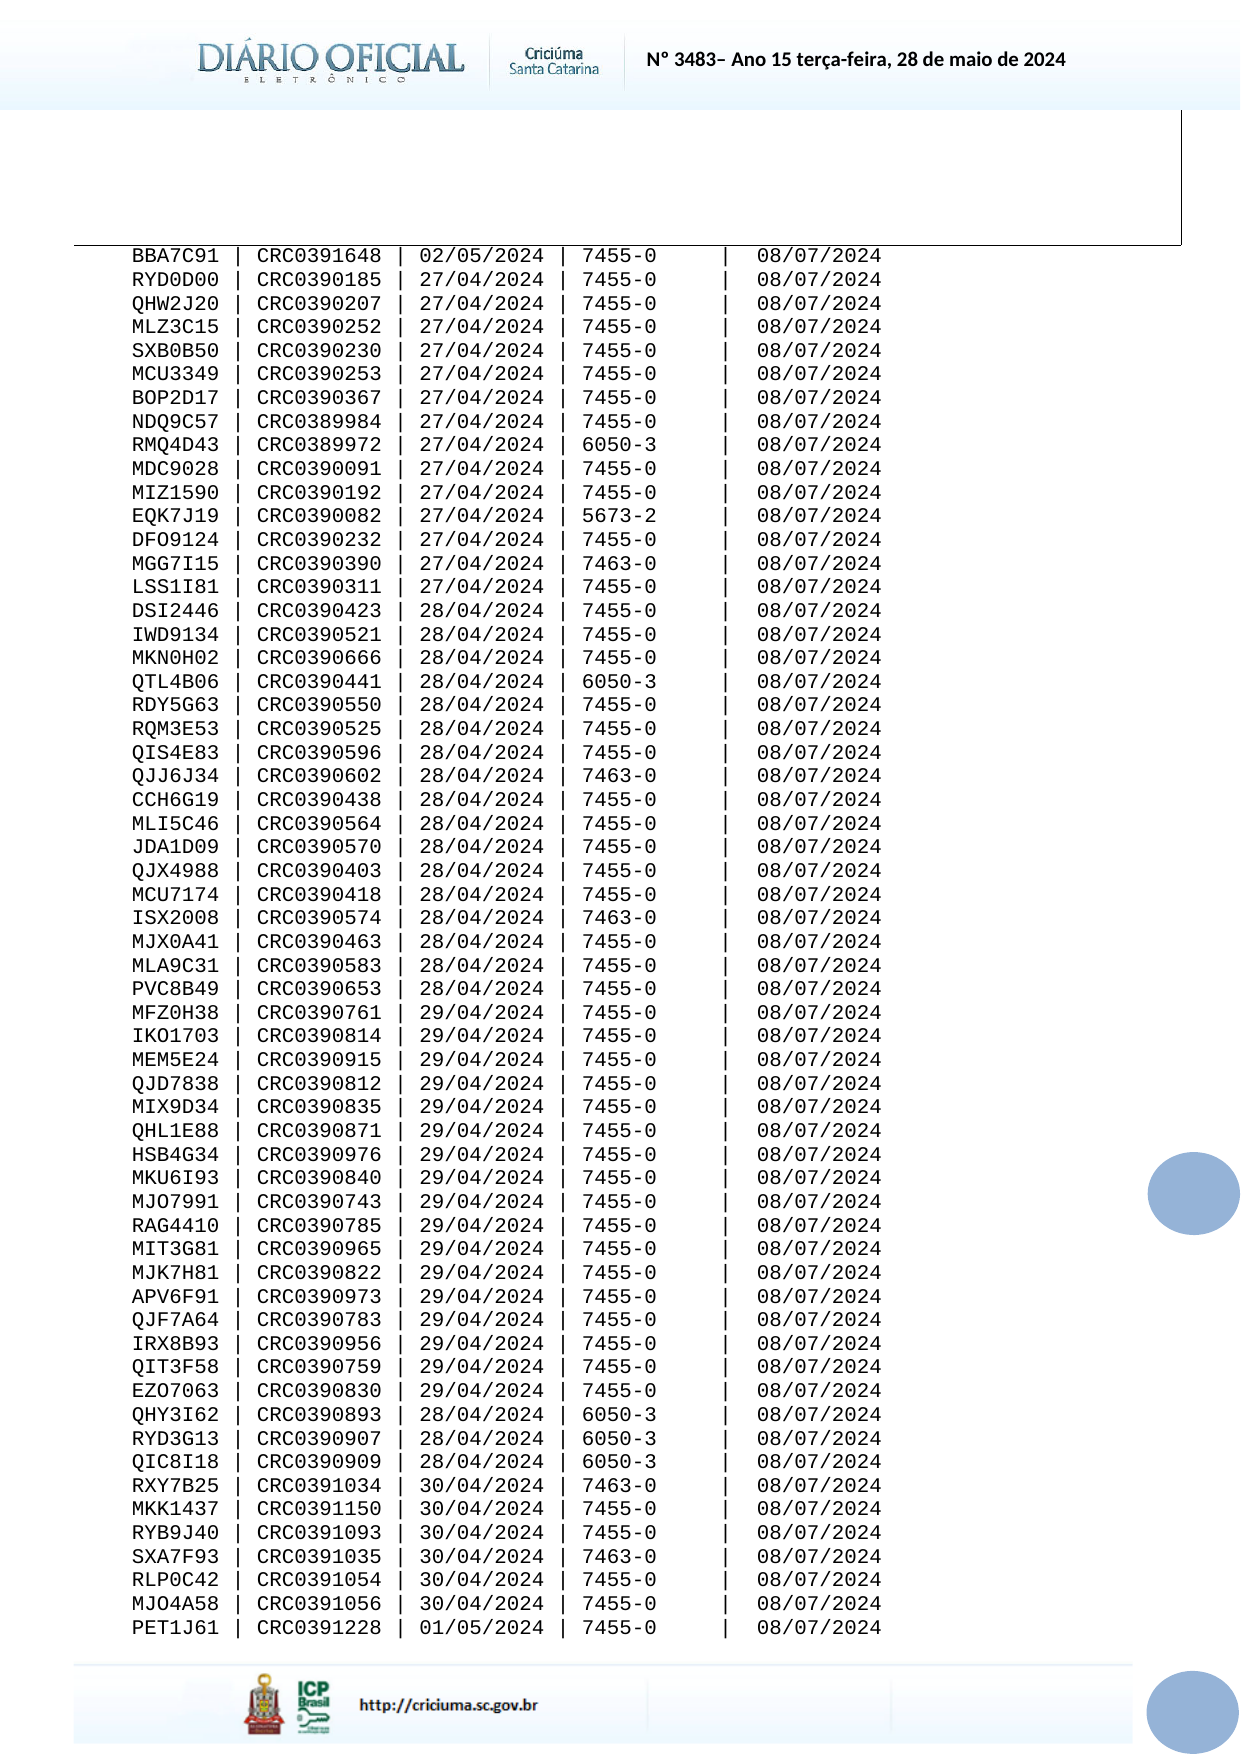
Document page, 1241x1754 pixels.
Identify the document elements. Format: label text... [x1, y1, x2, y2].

text LSS1I81 | CRC0390311 | 27/04/2024 | 7455-0 | 08/07/2024 [44, 576, 1181, 600]
text IWD9134 | CRC0390521 | 28/04/2024 | 7455-0 | 08/07/2024 [44, 623, 1181, 647]
text MGG7I15 | CRC0390390 | 27/04/2024 | 7463-0 | 08/07/2024 [44, 553, 1181, 576]
text APV6F91 | CRC0390973 | 29/04/2024 | 7455-0 | 08/07/2024 [44, 1286, 1181, 1309]
text RAG4410 | CRC0390785 | 29/04/2024 | 7455-0 | 08/07/2024 [44, 1215, 1181, 1238]
text MDC9028 | CRC0390091 | 27/04/2024 | 7455-0 | 08/07/2024 [44, 458, 1181, 482]
text PET1J61 | CRC0391228 | 01/05/2024 | 7455-0 | 08/07/2024 [44, 1617, 1181, 1640]
text MLZ3C15 | CRC0390252 | 27/04/2024 | 7455-0 | 08/07/2024 [44, 316, 1181, 340]
text MKN0H02 | CRC0390666 | 28/04/2024 | 7455-0 | 08/07/2024 [44, 647, 1181, 671]
text MFZ0H38 | CRC0390761 | 29/04/2024 | 7455-0 | 08/07/2024 [44, 1002, 1181, 1026]
text MLI5C46 | CRC0390564 | 28/04/2024 | 7455-0 | 08/07/2024 [44, 813, 1181, 836]
text QHW2J20 | CRC0390207 | 27/04/2024 | 7455-0 | 08/07/2024 [44, 292, 1181, 316]
text QIC8I18 | CRC0390909 | 28/04/2024 | 6050-3 | 08/07/2024 [44, 1451, 1181, 1475]
text IKO1703 | CRC0390814 | 29/04/2024 | 7455-0 | 08/07/2024 [44, 1026, 1181, 1049]
text QJX4988 | CRC0390403 | 28/04/2024 | 7455-0 | 08/07/2024 [44, 860, 1181, 884]
text MJO7991 | CRC0390743 | 29/04/2024 | 7455-0 | 08/07/2024 [44, 1191, 1153, 1215]
text MIX9D34 | CRC0390835 | 29/04/2024 | 7455-0 | 08/07/2024 [44, 1096, 1181, 1120]
text NDQ9C57 | CRC0389984 | 27/04/2024 | 7455-0 | 08/07/2024 [44, 411, 1181, 434]
text QHL1E88 | CRC0390871 | 29/04/2024 | 7455-0 | 08/07/2024 [44, 1120, 1181, 1144]
text QIT3F58 | CRC0390759 | 29/04/2024 | 7455-0 | 08/07/2024 [44, 1357, 1181, 1380]
text RDY5G63 | CRC0390550 | 28/04/2024 | 7455-0 | 08/07/2024 [44, 694, 1181, 718]
text JDA1D09 | CRC0390570 | 28/04/2024 | 7455-0 | 08/07/2024 [44, 836, 1181, 860]
text DSI2446 | CRC0390423 | 28/04/2024 | 7455-0 | 08/07/2024 [44, 600, 1181, 623]
text RYD0D00 | CRC0390185 | 27/04/2024 | 7455-0 | 08/07/2024 [44, 269, 1181, 292]
text QJD7838 | CRC0390812 | 29/04/2024 | 7455-0 | 08/07/2024 [44, 1073, 1181, 1096]
text DFO9124 | CRC0390232 | 27/04/2024 | 7455-0 | 08/07/2024 [44, 529, 1181, 553]
text MKK1437 | CRC0391150 | 30/04/2024 | 7455-0 | 08/07/2024 [44, 1498, 1181, 1522]
text MCU3349 | CRC0390253 | 27/04/2024 | 7455-0 | 08/07/2024 [44, 363, 1181, 387]
text MJK7H81 | CRC0390822 | 29/04/2024 | 7455-0 | 08/07/2024 [44, 1262, 1181, 1286]
text RQM3E53 | CRC0390525 | 28/04/2024 | 7455-0 | 08/07/2024 [44, 718, 1181, 742]
text RMQ4D43 | CRC0389972 | 27/04/2024 | 6050-3 | 08/07/2024 [44, 434, 1181, 458]
text BBA7C91 | CRC0391648 | 02/05/2024 | 7455-0 | 08/07/2024 [44, 245, 1181, 269]
text RXY7B25 | CRC0391034 | 30/04/2024 | 7463-0 | 08/07/2024 [44, 1475, 1181, 1498]
text MJO4A58 | CRC0391056 | 30/04/2024 | 7455-0 | 08/07/2024 [44, 1593, 1181, 1617]
text RYD3G13 | CRC0390907 | 28/04/2024 | 6050-3 | 08/07/2024 [44, 1427, 1181, 1451]
text IRX8B93 | CRC0390956 | 29/04/2024 | 7455-0 | 08/07/2024 [44, 1333, 1181, 1357]
text ISX2008 | CRC0390574 | 28/04/2024 | 7463-0 | 08/07/2024 [44, 907, 1181, 931]
text QJF7A64 | CRC0390783 | 29/04/2024 | 7455-0 | 08/07/2024 [44, 1309, 1181, 1333]
text MEM5E24 | CRC0390915 | 29/04/2024 | 7455-0 | 08/07/2024 [44, 1049, 1181, 1073]
text QIS4E83 | CRC0390596 | 28/04/2024 | 7455-0 | 08/07/2024 [44, 742, 1181, 765]
text MJX0A41 | CRC0390463 | 28/04/2024 | 7455-0 | 08/07/2024 [44, 931, 1181, 954]
text MIT3G81 | CRC0390965 | 29/04/2024 | 7455-0 | 08/07/2024 [44, 1238, 1181, 1262]
text QTL4B06 | CRC0390441 | 28/04/2024 | 6050-3 | 08/07/2024 [44, 671, 1181, 694]
text BOP2D17 | CRC0390367 | 27/04/2024 | 7455-0 | 08/07/2024 [44, 387, 1181, 411]
text SXB0B50 | CRC0390230 | 27/04/2024 | 7455-0 | 08/07/2024 [44, 340, 1181, 363]
text MKU6I93 | CRC0390840 | 29/04/2024 | 7455-0 | 08/07/2024 [44, 1167, 1157, 1191]
text EQK7J19 | CRC0390082 | 27/04/2024 | 5673-2 | 08/07/2024 [44, 505, 1181, 529]
text MLA9C31 | CRC0390583 | 28/04/2024 | 7455-0 | 08/07/2024 [44, 954, 1181, 978]
text HSB4G34 | CRC0390976 | 29/04/2024 | 7455-0 | 08/07/2024 [44, 1144, 1181, 1167]
text QJJ6J34 | CRC0390602 | 28/04/2024 | 7463-0 | 08/07/2024 [44, 765, 1181, 789]
text MIZ1590 | CRC0390192 | 27/04/2024 | 7455-0 | 08/07/2024 [44, 482, 1181, 505]
text EZO7063 | CRC0390830 | 29/04/2024 | 7455-0 | 08/07/2024 [44, 1380, 1181, 1404]
text PVC8B49 | CRC0390653 | 28/04/2024 | 7455-0 | 08/07/2024 [44, 978, 1181, 1002]
text RYB9J40 | CRC0391093 | 30/04/2024 | 7455-0 | 08/07/2024 [44, 1522, 1181, 1546]
text RLP0C42 | CRC0391054 | 30/04/2024 | 7455-0 | 08/07/2024 [44, 1569, 1181, 1593]
text CCH6G19 | CRC0390438 | 28/04/2024 | 7455-0 | 08/07/2024 [44, 789, 1181, 813]
text QHY3I62 | CRC0390893 | 28/04/2024 | 6050-3 | 08/07/2024 [44, 1404, 1181, 1427]
text MCU7174 | CRC0390418 | 28/04/2024 | 7455-0 | 08/07/2024 [44, 884, 1181, 907]
text SXA7F93 | CRC0391035 | 30/04/2024 | 7463-0 | 08/07/2024 [44, 1546, 1181, 1569]
